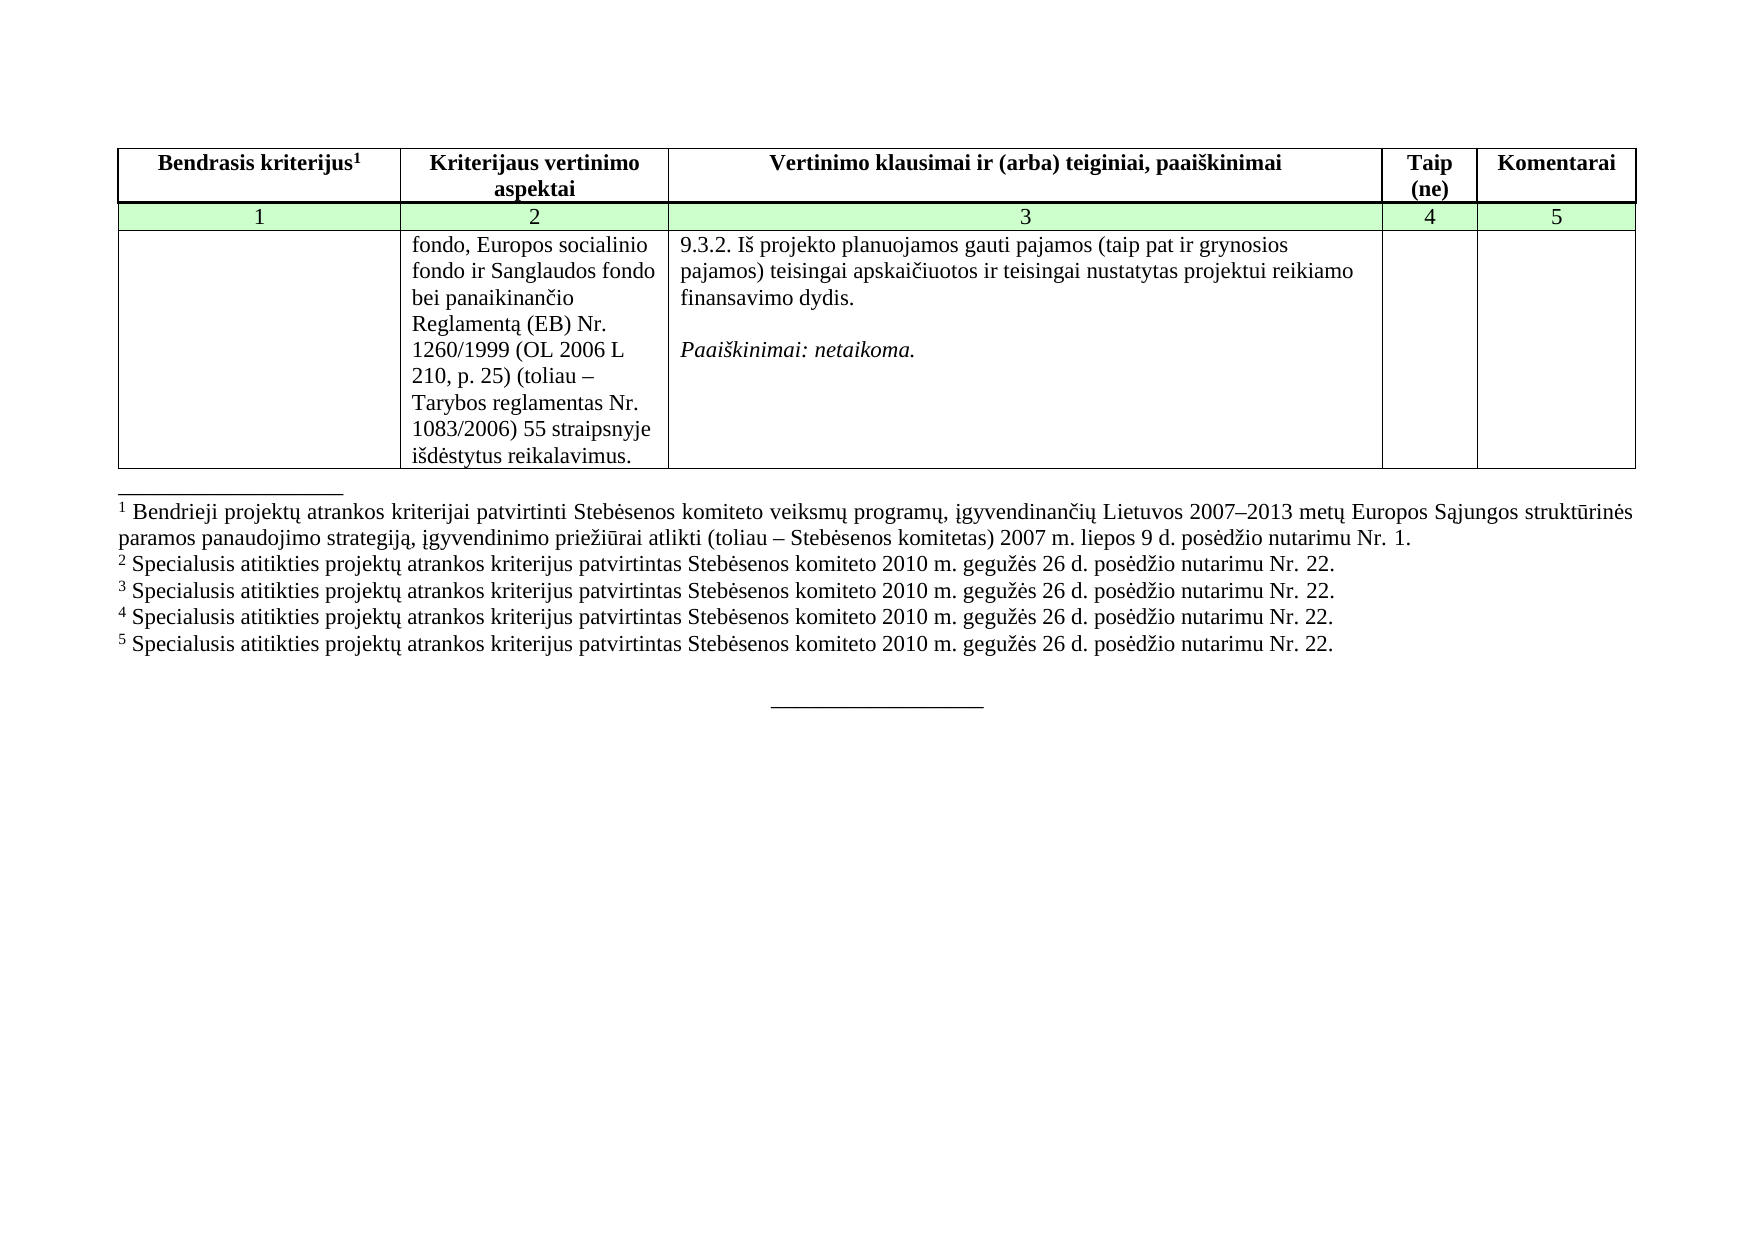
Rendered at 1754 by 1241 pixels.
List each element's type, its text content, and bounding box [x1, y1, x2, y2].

table_cell 3 [669, 204, 1382, 230]
text 3 Specialusis atitikties projektų atrankos kriterijus patvirtintas Stebėsenos komiteto 2010 m. gegužės 26 d. posėdžio nutarimu Nr. 22. [118, 577, 1636, 603]
table_cell 9.3.2. Iš projekto planuojamos gauti pajamos (taip pat ir grynosios pajamos) teisingai apskaičiuotos ir teisingai nustatytas projektui reikiamo finansavimo dydis. Paaiškinimai: netaikoma. [669, 231, 1382, 468]
table_header Taip (ne) [1383, 149, 1476, 201]
text __________________ [118, 469, 1636, 498]
table_cell 5 [1478, 204, 1635, 230]
table_header Bendrasis kriterijus1 [119, 149, 400, 201]
text 5 Specialusis atitikties projektų atrankos kriterijus patvirtintas Stebėsenos komiteto 2010 m. gegužės 26 d. posėdžio nutarimu Nr. 22. [118, 629, 1636, 656]
text _________________ [118, 682, 1636, 711]
table_header Vertinimo klausimai ir (arba) teiginiai, paaiškinimai [669, 149, 1381, 201]
table_header Kriterijaus vertinimo aspektai [401, 149, 668, 201]
text 2 Specialusis atitikties projektų atrankos kriterijus patvirtintas Stebėsenos komiteto 2010 m. gegužės 26 d. posėdžio nutarimu Nr. 22. [118, 551, 1636, 577]
table_cell [1383, 231, 1477, 468]
table_cell 2 [401, 204, 668, 230]
table_cell 4 [1383, 204, 1477, 230]
table_header Komentarai [1478, 149, 1635, 201]
table_cell [1478, 231, 1635, 468]
table_cell 1 [119, 204, 400, 230]
text 1 Bendrieji projektų atrankos kriterijai patvirtinti Stebėsenos komiteto veiksmų programų, įgyvendinančių Lietuvos 2007–2013 metų Europos Sąjungos struktūrinės paramos panaudojimo strategiją, įgyvendinimo priežiūrai atlikti (toliau – Stebėsenos komitetas) 2007 m. liepos 9 d. posėdžio nutarimu Nr. 1. [118, 498, 1636, 551]
table_cell fondo, Europos socialinio fondo ir Sanglaudos fondo bei panaikinančio Reglamentą (EB) Nr. 1260/1999 (OL 2006 L 210, p. 25) (toliau – Tarybos reglamentas Nr. 1083/2006) 55 straipsnyje išdėstytus reikalavimus. [401, 231, 668, 468]
text 4 Specialusis atitikties projektų atrankos kriterijus patvirtintas Stebėsenos komiteto 2010 m. gegužės 26 d. posėdžio nutarimu Nr. 22. [118, 603, 1636, 629]
table_cell [119, 231, 400, 468]
